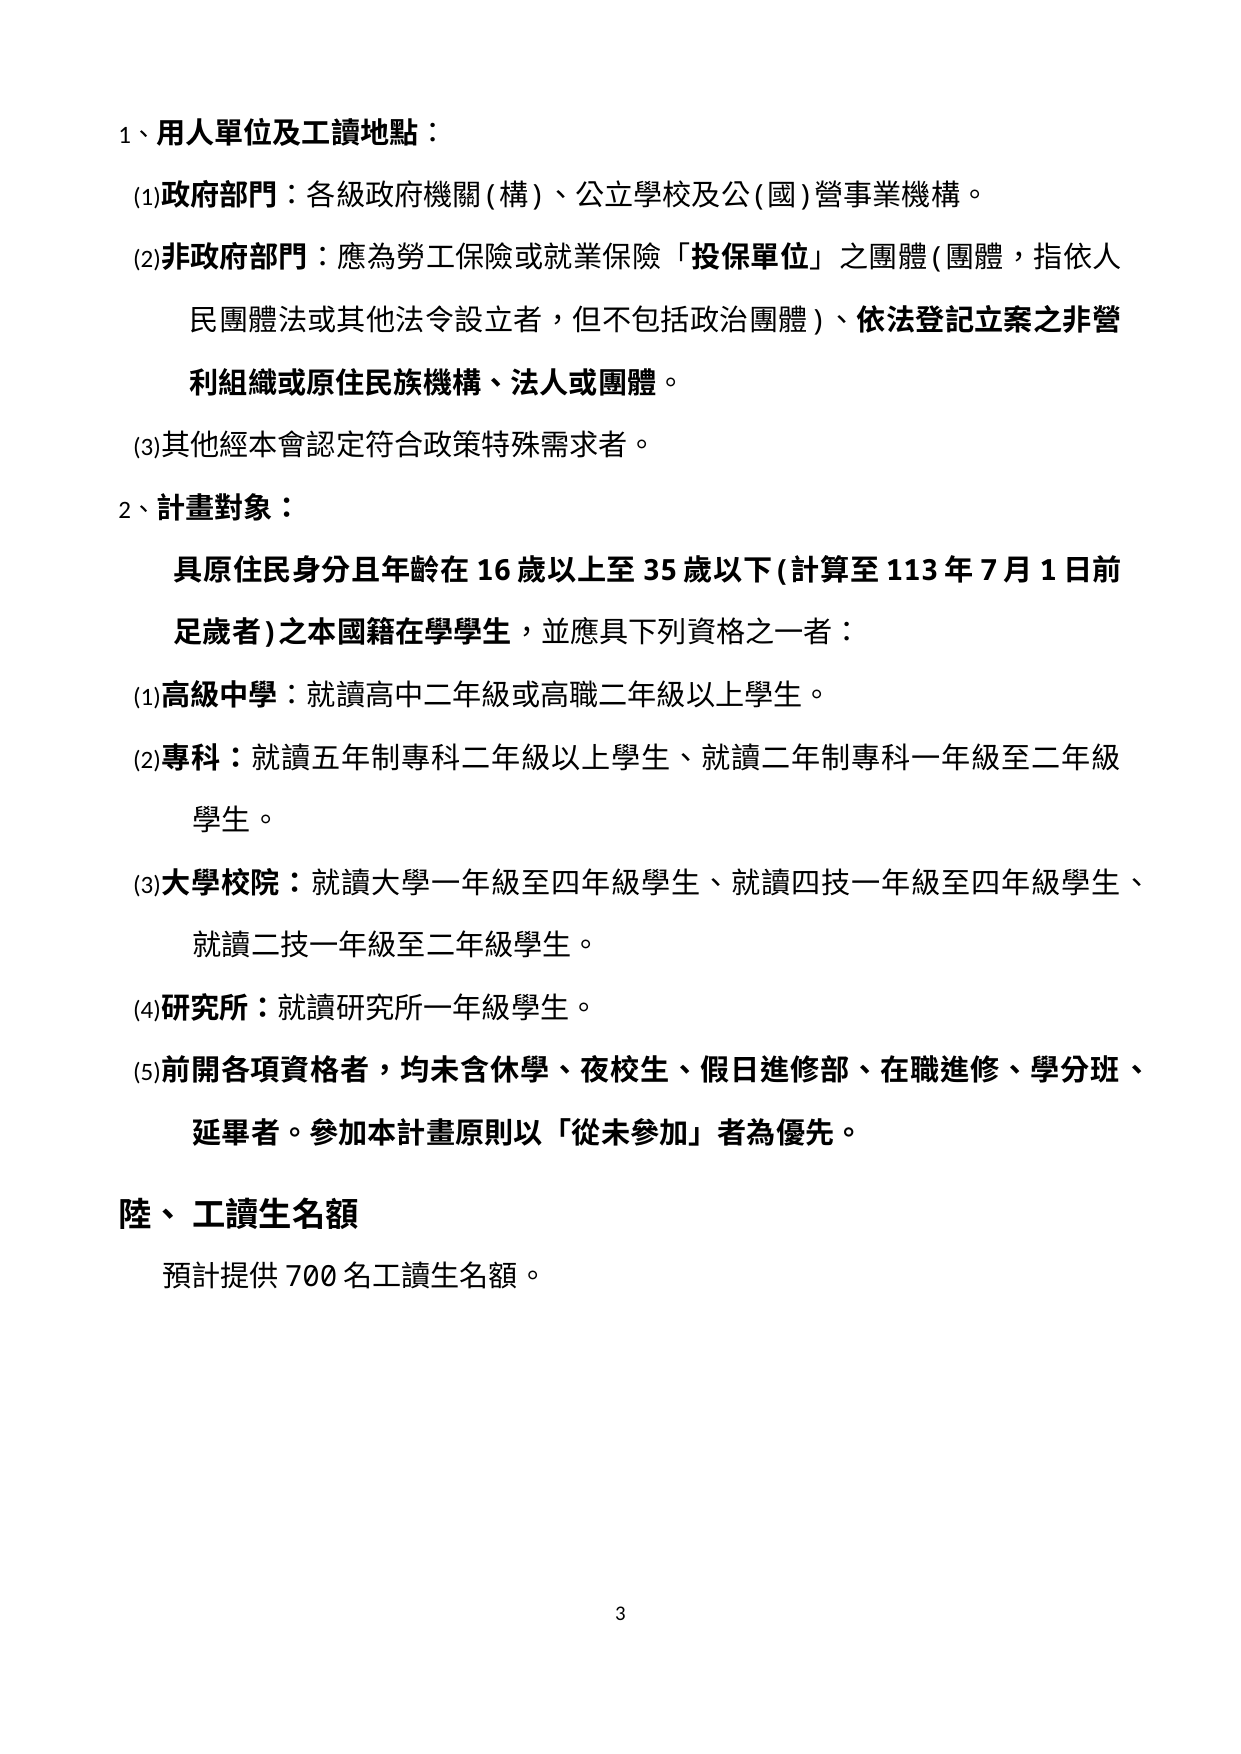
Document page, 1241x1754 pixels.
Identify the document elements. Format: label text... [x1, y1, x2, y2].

list 其他經本會認定符合政策特殊需求者。 [133, 401, 1122, 464]
list 前開各項資格者，均未含休學、夜校生、假日進修部、在職進修、學分班、延畢者。參加本計畫原則以「從未參加」者為優先。 [133, 1026, 1122, 1151]
list 大學校院：就讀大學一年級至四年級學生、就讀四技一年級至四年級學生、就讀二技一年級至二年級學生。 [133, 839, 1122, 964]
text 具原住民身分且年齡在16歲以上至35歲以下(計算至113年7月1日前足歲者)之本國籍在學學生，並應具下列資格之一者： [173, 526, 1122, 651]
list 工讀生名額 [118, 1170, 1122, 1232]
list 研究所：就讀研究所一年級學生。 [133, 964, 1122, 1026]
text 預計提供700名工讀生名額。 [162, 1232, 1122, 1295]
list 專科：就讀五年制專科二年級以上學生、就讀二年制專科一年級至二年級學生。 [133, 714, 1122, 839]
list 政府部門：各級政府機關(構)、公立學校及公(國)營事業機構。 [133, 151, 1122, 214]
list 高級中學：就讀高中二年級或高職二年級以上學生。 [133, 651, 1122, 714]
list 非政府部門：應為勞工保險或就業保險「投保單位」之團體(團體，指依人民團體法或其他法令設立者，但不包括政治團體)、依法登記立案之非營利組織或原住民族機構、法人或團體。 [133, 214, 1122, 401]
list 計畫對象： [118, 464, 1122, 526]
list 用人單位及工讀地點： [118, 89, 1122, 151]
